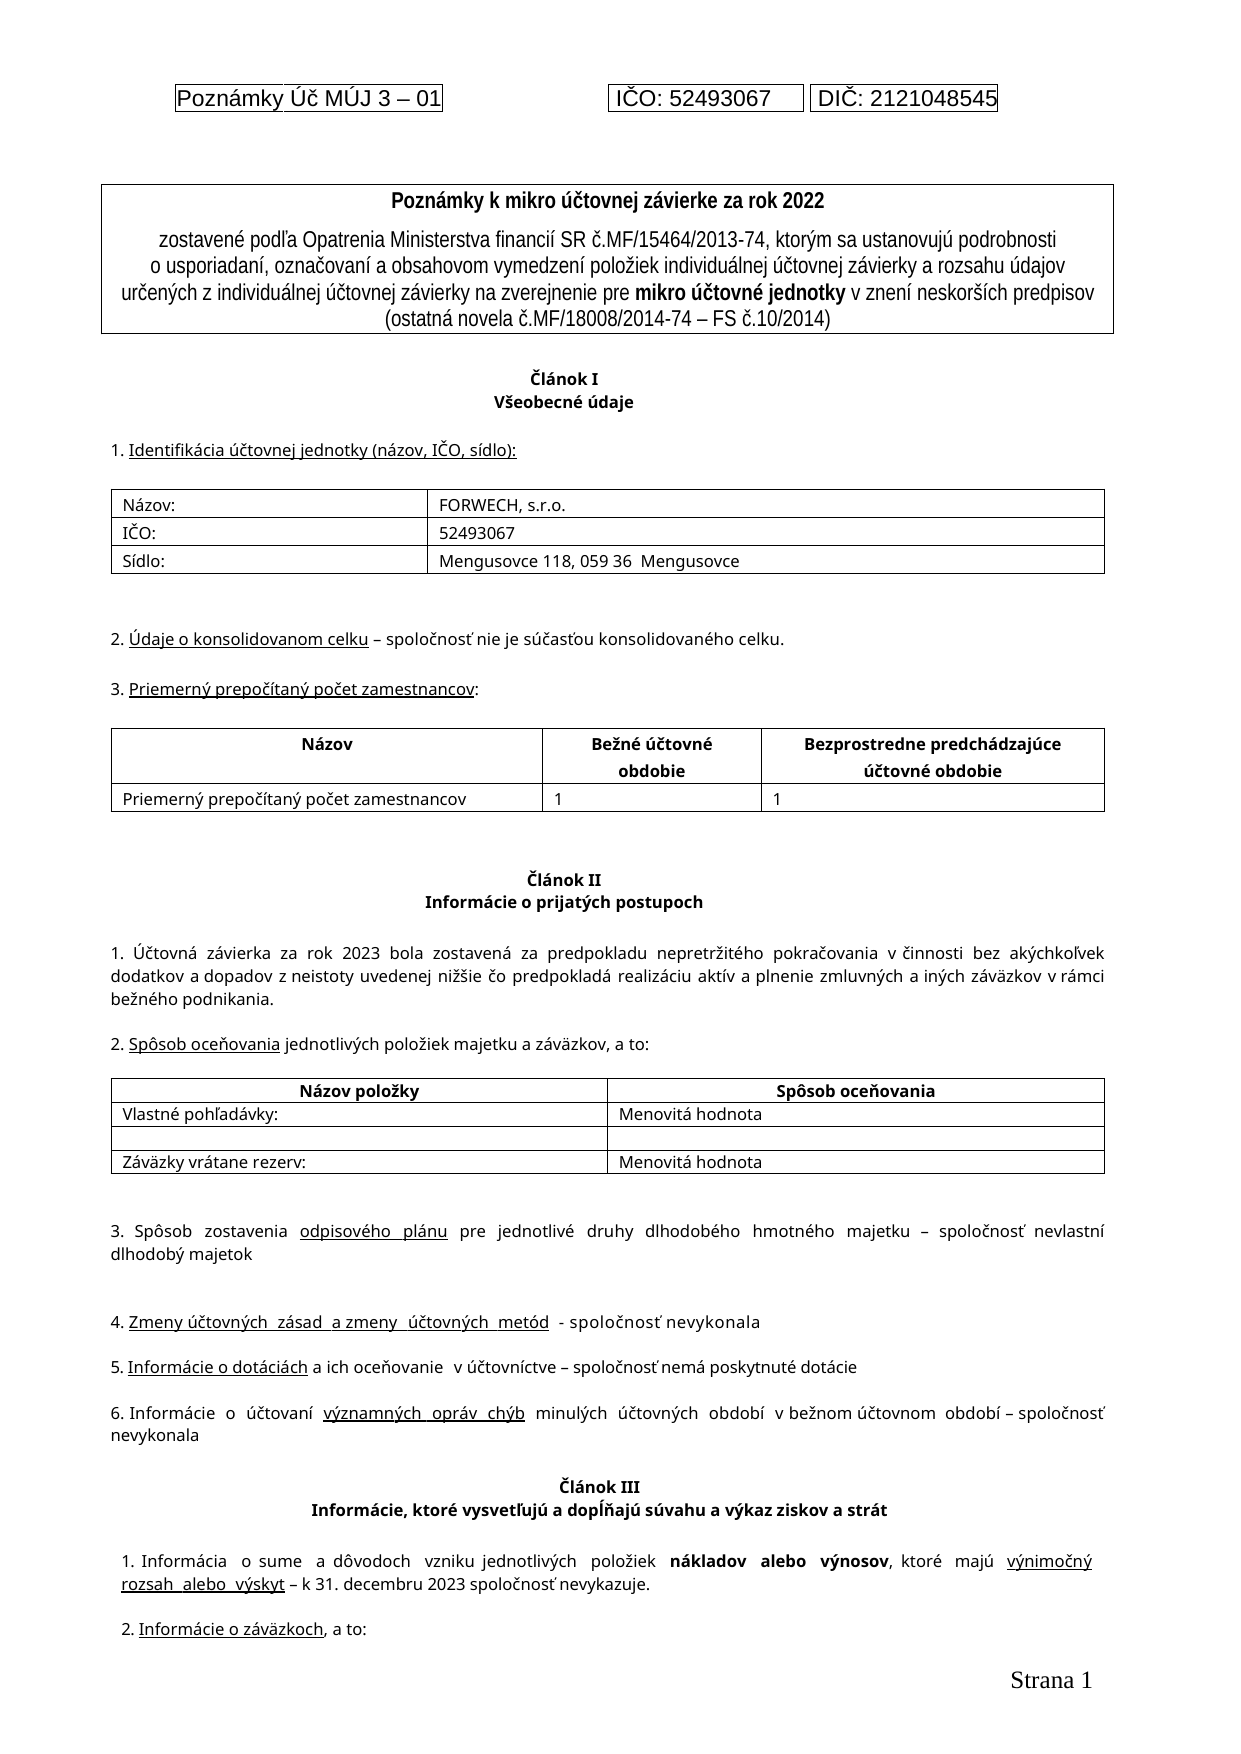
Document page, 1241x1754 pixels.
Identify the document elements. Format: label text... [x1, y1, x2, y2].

table_cell Mengusovce 118, 059 36 Mengusovce [428, 546, 1104, 573]
table_cell Vlastné pohľadávky: [112, 1103, 607, 1126]
table_cell Sídlo: [112, 546, 427, 573]
table_cell 1 [762, 784, 1104, 811]
subtitle Článok I [110, 367, 1018, 390]
text 4. Zmeny účtovných zásad a zmeny účtovných metód - spoločnosť nevykonala [110, 1311, 1105, 1333]
table_cell Menovitá hodnota [608, 1103, 1104, 1126]
text 1. Účtovná závierka za rok 2023 bola zostavená za predpokladu nepretržitého pokračovania v činnosti bez akýchkoľvek dodatkov a dopadov z neistoty uvedenej nižšie čo predpokladá realizáciu aktív a plnenie zmluvných a iných záväzkov v rámci bežného podnikania. [110, 942, 1105, 1010]
table_cell [608, 1127, 1104, 1149]
table_cell 1 [543, 784, 761, 811]
text 6. Informácie o účtovaní významných opráv chýb minulých účtovných období v bežnom účtovnom období – spoločnosť nevykonala [110, 1401, 1105, 1447]
table_cell Priemerný prepočítaný počet zamestnancov [112, 784, 542, 811]
text zostavené podľa Opatrenia Ministerstva financií SR č.MF/15464/2013-74, ktorým sa ustanovujú podrobnosti o usporiadaní, označovaní a obsahovom vymedzení položiek individuálnej účtovnej závierky a rozsahu údajov určených z individuálnej účtovnej závierky na zverejnenie pre mikro účtovné jednotky v znení neskorších predpisov [102, 223, 1113, 302]
table_header Bezprostredne predchádzajúce účtovné obdobie [762, 729, 1104, 783]
text 2. Spôsob oceňovania jednotlivých položiek majetku a záväzkov, a to: [110, 1033, 1105, 1056]
text 1. Identifikácia účtovnej jednotky (názov, IČO, sídlo): [110, 439, 1105, 461]
text Informácie, ktoré vysvetľujú a dopĺňajú súvahu a výkaz ziskov a strát [110, 1499, 1088, 1521]
text 2. Informácie o záväzkoch, a to: [121, 1618, 1093, 1641]
text 3. Spôsob zostavenia odpisového plánu pre jednotlivé druhy dlhodobého hmotného majetku – spoločnosť nevlastní dlhodobý majetok [110, 1220, 1105, 1265]
text Informácie o prijatých postupoch [110, 891, 1018, 914]
text 2. Údaje o konsolidovanom celku – spoločnosť nie je súčasťou konsolidovaného celku. [110, 628, 1105, 651]
subtitle Článok II [110, 868, 1017, 891]
table_cell [112, 1127, 607, 1149]
text Poznámky k mikro účtovnej závierke za rok 2022 [102, 185, 1113, 213]
table_header FORWECH, s.r.o. [428, 490, 1104, 517]
table_cell Menovitá hodnota [608, 1151, 1104, 1173]
table_header Spôsob oceňovania [608, 1079, 1104, 1102]
table_cell 52493067 [428, 518, 1104, 545]
table_cell IČO: [112, 518, 427, 545]
table_header Názov [112, 729, 542, 783]
text (ostatná novela č.MF/18008/2014-74 – FS č.10/2014) [102, 302, 1113, 333]
table_header Bežné účtovné obdobie [543, 729, 761, 783]
text 5. Informácie o dotáciách a ich oceňovanie v účtovníctve – spoločnosť nemá poskytnuté dotácie [110, 1356, 1105, 1379]
table_cell Záväzky vrátane rezerv: [112, 1151, 607, 1173]
text 3. Priemerný prepočítaný počet zamestnancov: [110, 673, 1105, 701]
text 1. Informácia o sume a dôvodoch vzniku jednotlivých položiek nákladov alebo výnosov, ktoré majú výnimočný rozsah alebo výskyt – k 31. decembru 2023 spoločnosť nevykazuje. [121, 1550, 1093, 1595]
text Všeobecné údaje [110, 390, 1017, 413]
table_header Názov položky [112, 1079, 607, 1102]
subtitle Článok III [110, 1476, 1088, 1499]
table_header Názov: [112, 490, 427, 517]
